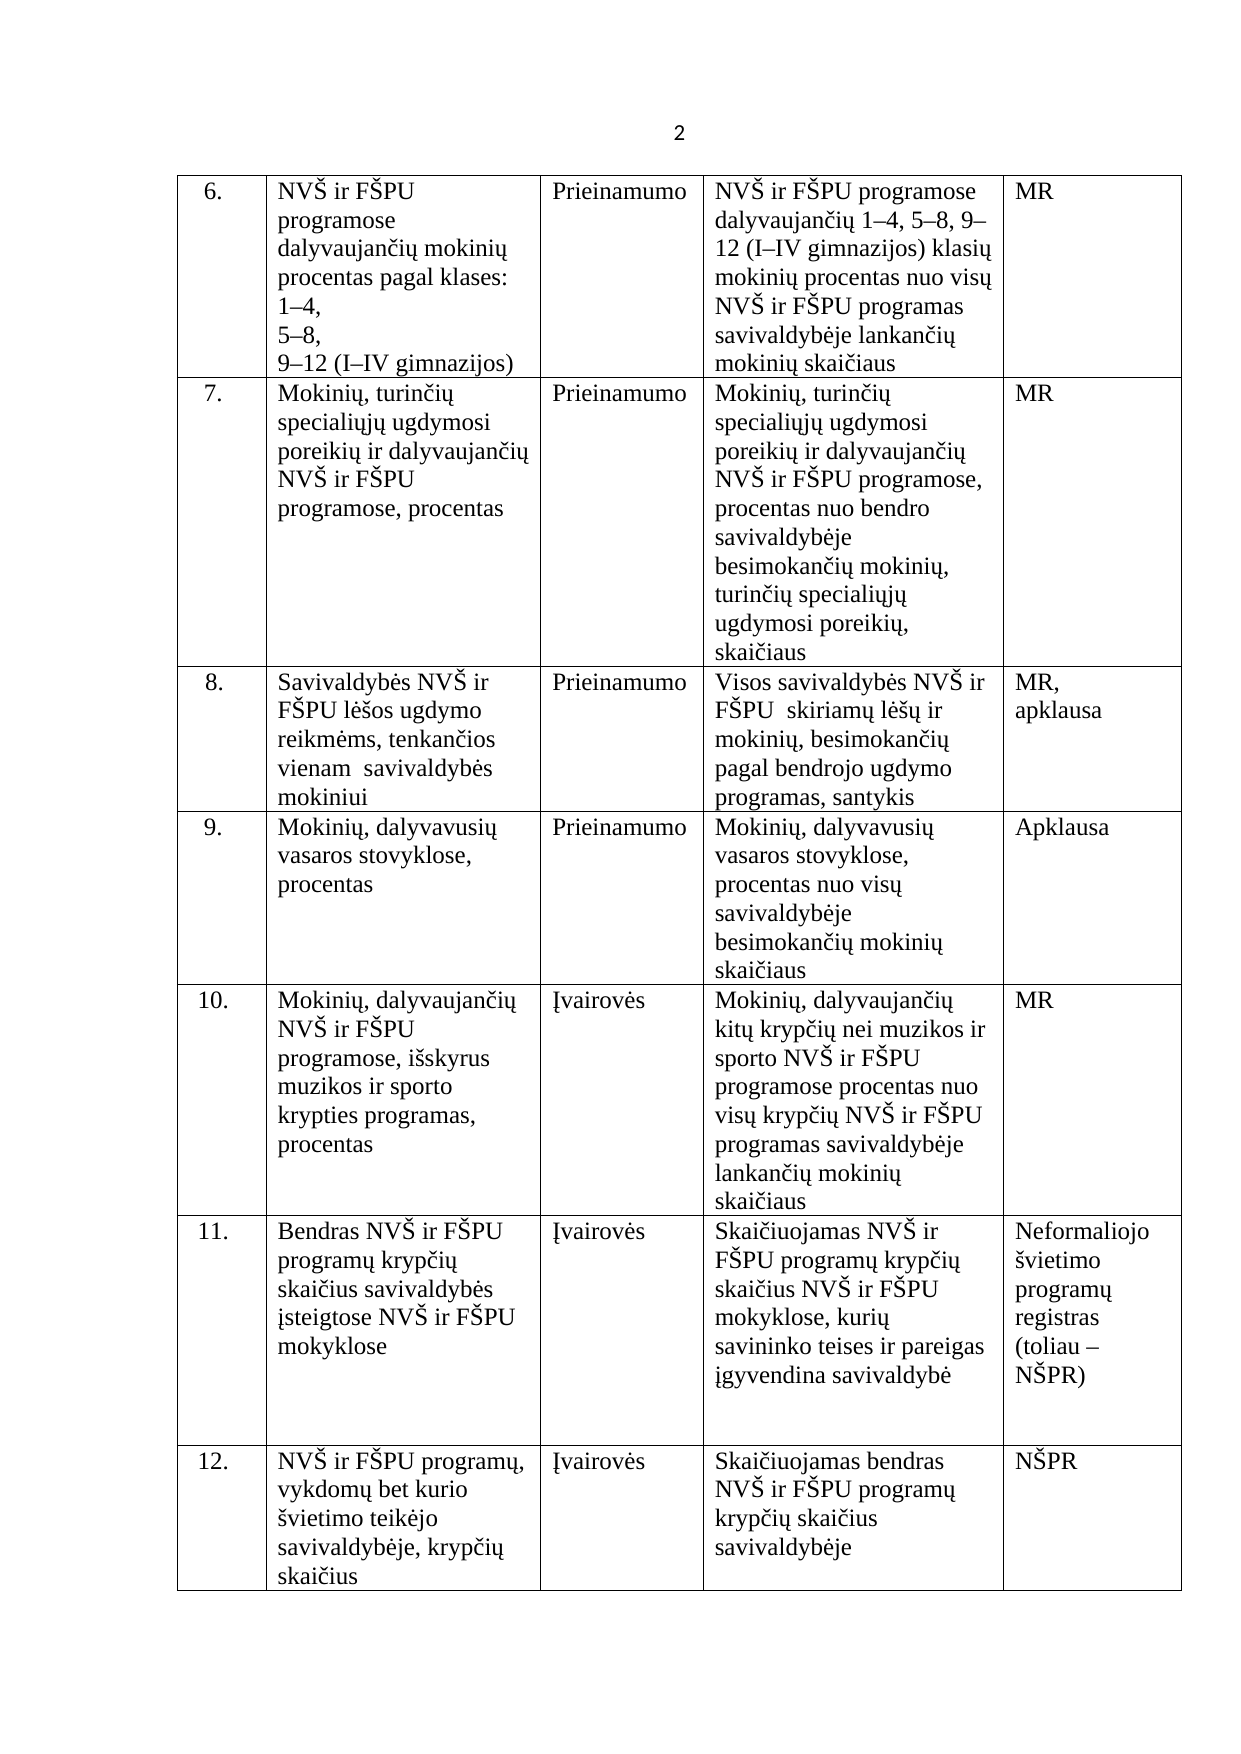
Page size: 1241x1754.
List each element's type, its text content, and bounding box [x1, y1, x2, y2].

table_cell Neformaliojo švietimo programų registras (toliau – NŠPR) [1004, 1216, 1181, 1445]
table_cell NVŠ ir FŠPU programose dalyvaujančių 1–4, 5–8, 9–12 (I–IV gimnazijos) klasių mokinių procentas nuo visų NVŠ ir FŠPU programas savivaldybėje lankančių mokinių skaičiaus [704, 176, 1003, 377]
table_cell Bendras NVŠ ir FŠPU programų krypčių skaičius savivaldybės įsteigtose NVŠ ir FŠPU mokyklose [267, 1216, 540, 1445]
table_cell 8. [178, 667, 266, 811]
table_cell Prieinamumo [541, 812, 703, 984]
table_cell NVŠ ir FŠPU programų, vykdomų bet kurio švietimo teikėjo savivaldybėje, krypčių skaičius [267, 1446, 540, 1589]
table_cell Mokinių, dalyvaujančių NVŠ ir FŠPU programose, išskyrus muzikos ir sporto krypties programas, procentas [267, 985, 540, 1215]
table_cell NŠPR [1004, 1446, 1181, 1589]
table_cell NVŠ ir FŠPU programose dalyvaujančių mokinių procentas pagal klases: 1–4, 5–8, 9–12 (I–IV gimnazijos) [267, 176, 540, 377]
table_cell Visos savivaldybės NVŠ ir FŠPU skiriamų lėšų ir mokinių, besimokančių pagal bendrojo ugdymo programas, santykis [704, 667, 1003, 811]
table_cell Įvairovės [541, 985, 703, 1215]
table_cell Įvairovės [541, 1216, 703, 1445]
table_cell Skaičiuojamas NVŠ ir FŠPU programų krypčių skaičius NVŠ ir FŠPU mokyklose, kurių savininko teises ir pareigas įgyvendina savivaldybė [704, 1216, 1003, 1445]
table_cell 6. [178, 176, 266, 377]
table_cell MR [1004, 378, 1181, 666]
table_cell Mokinių, dalyvavusių vasaros stovyklose, procentas nuo visų savivaldybėje besimokančių mokinių skaičiaus [704, 812, 1003, 984]
table_cell Įvairovės [541, 1446, 703, 1589]
table_cell Mokinių, dalyvavusių vasaros stovyklose, procentas [267, 812, 540, 984]
table_cell Mokinių, turinčių specialiųjų ugdymosi poreikių ir dalyvaujančių NVŠ ir FŠPU programose, procentas [267, 378, 540, 666]
table_cell Prieinamumo [541, 378, 703, 666]
table_cell 7. [178, 378, 266, 666]
table_cell Apklausa [1004, 812, 1181, 984]
table_cell Prieinamumo [541, 667, 703, 811]
table_cell MR, apklausa [1004, 667, 1181, 811]
table_cell Skaičiuojamas bendras NVŠ ir FŠPU programų krypčių skaičius savivaldybėje [704, 1446, 1003, 1589]
table_cell MR [1004, 985, 1181, 1215]
table_cell Mokinių, dalyvaujančių kitų krypčių nei muzikos ir sporto NVŠ ir FŠPU programose procentas nuo visų krypčių NVŠ ir FŠPU programas savivaldybėje lankančių mokinių skaičiaus [704, 985, 1003, 1215]
table_cell Savivaldybės NVŠ ir FŠPU lėšos ugdymo reikmėms, tenkančios vienam savivaldybės mokiniui [267, 667, 540, 811]
table_cell 12. [178, 1446, 266, 1589]
table_cell 9. [178, 812, 266, 984]
table_cell Mokinių, turinčių specialiųjų ugdymosi poreikių ir dalyvaujančių NVŠ ir FŠPU programose, procentas nuo bendro savivaldybėje besimokančių mokinių, turinčių specialiųjų ugdymosi poreikių, skaičiaus [704, 378, 1003, 666]
table_cell Prieinamumo [541, 176, 703, 377]
table_cell 10. [178, 985, 266, 1215]
table_cell 11. [178, 1216, 266, 1445]
table_cell MR [1004, 176, 1181, 377]
